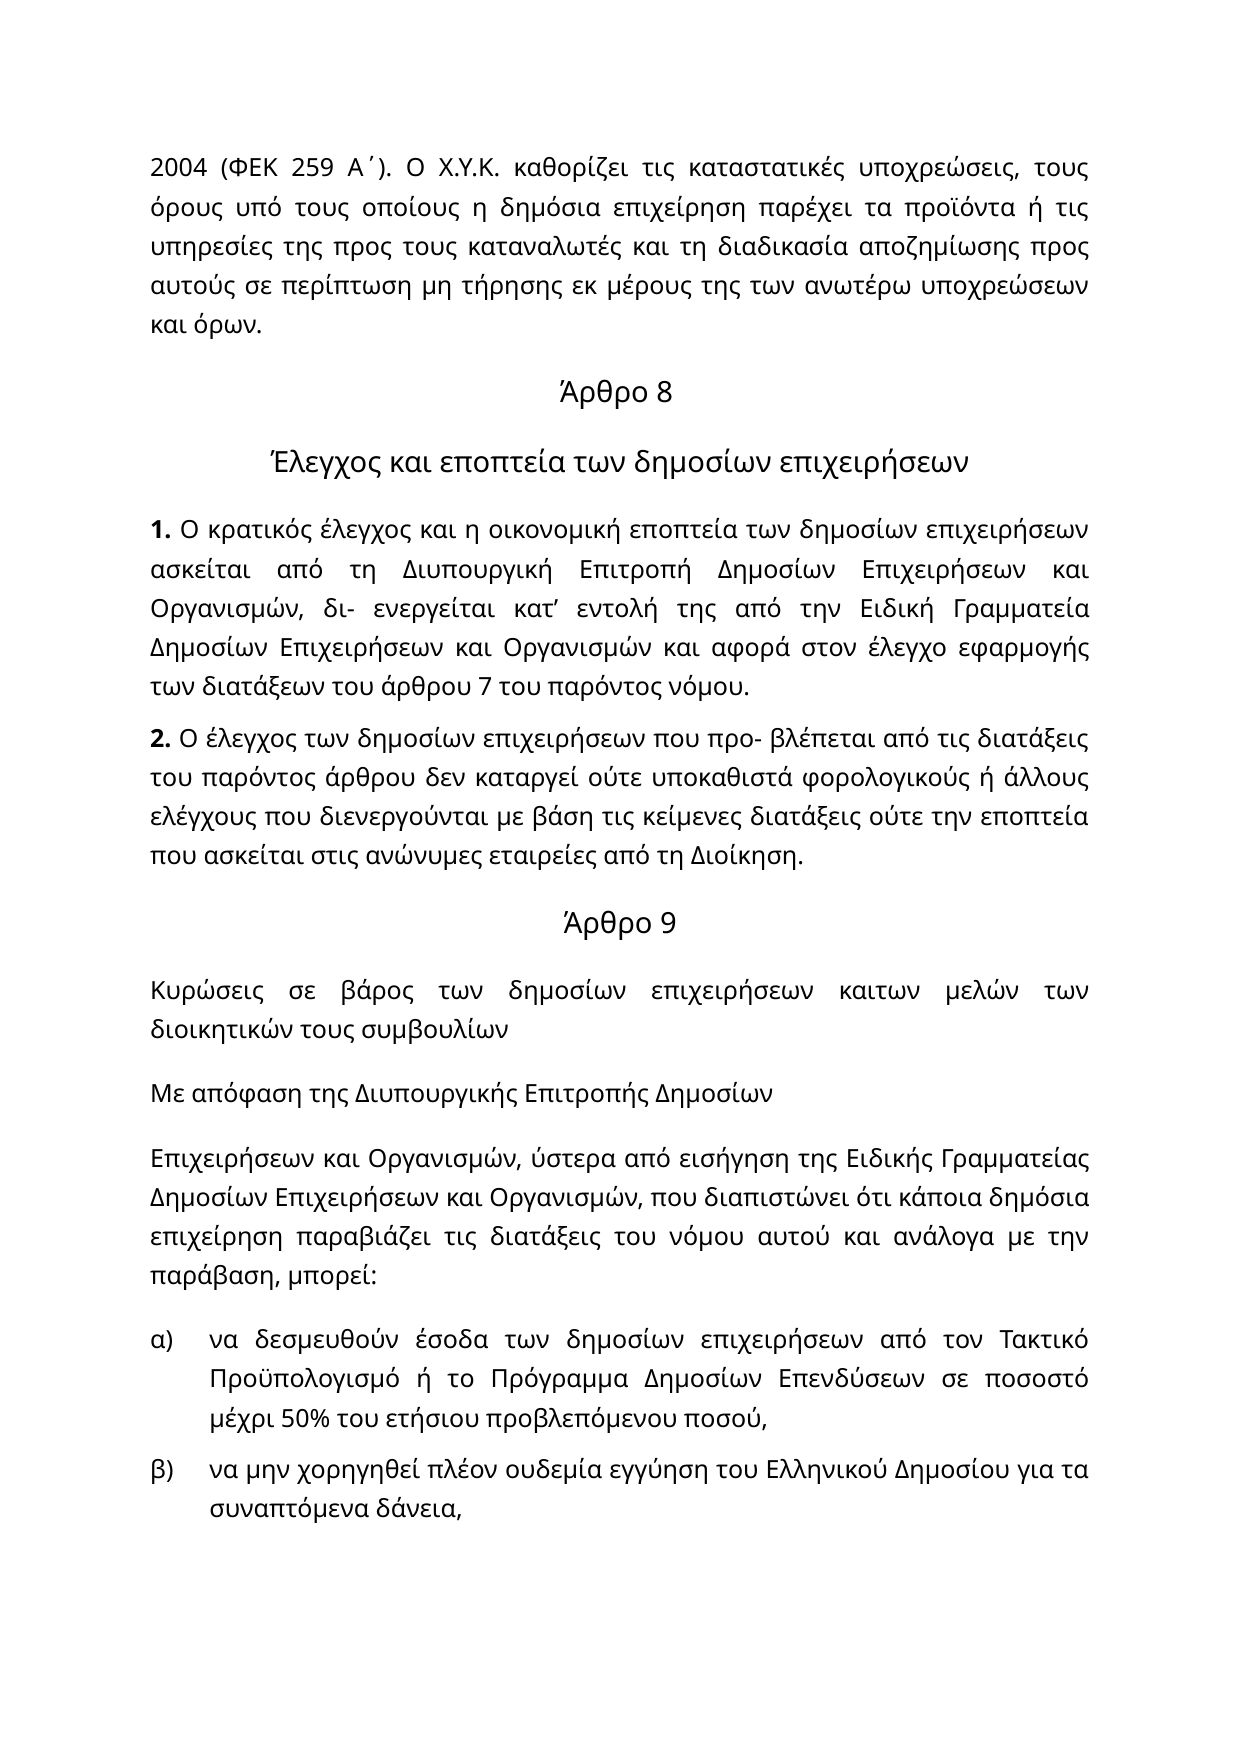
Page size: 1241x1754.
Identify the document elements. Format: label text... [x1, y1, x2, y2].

text Με απόφαση της Διυπουργικής Επιτροπής Δημοσίων [150, 1076, 1090, 1110]
list α) να δεσμευθούν έσοδα των δημοσίων επιχειρήσεων από τον Τακτικό Προϋπολογισμό ή το Πρόγραμμα Δημοσίων Επενδύσεων σε ποσοστό μέχρι 50% του ετήσιου προβλεπόμενου ποσού, [150, 1322, 1090, 1434]
list β) να μην χορηγηθεί πλέον ουδεμία εγγύηση του Ελληνικού Δημοσίου για τα συναπτόμενα δάνεια, [150, 1452, 1090, 1525]
subtitle Έλεγχος και εποπτεία των δημοσίων επιχειρήσεων [150, 441, 1090, 481]
text 2. Ο έλεγχος των δημοσίων επιχειρήσεων που προ- βλέπεται από τις διατάξεις του παρόντος άρθρου δεν καταργεί ούτε υποκαθιστά φορολογικούς ή άλλους ελέγχους που διενεργούνται με βάση τις κείμενες διατάξεις ούτε την εποπτεία που ασκείται στις ανώνυμες εταιρείες από τη Διοίκηση. [150, 720, 1090, 872]
text Επιχειρήσεων και Οργανισμών, ύστερα από εισήγηση της Ειδικής Γραμματείας Δημοσίων Επιχειρήσεων και Οργανισμών, που διαπιστώνει ότι κάποια δημόσια επιχείρηση παραβιάζει τις διατάξεις του νόμου αυτού και ανάλογα με την παράβαση, μπορεί: [150, 1140, 1090, 1292]
subtitle Άρθρο 8 [150, 371, 1090, 411]
subtitle Άρθρο 9 [150, 902, 1090, 942]
text 1. Ο κρατικός έλεγχος και η οικονομική εποπτεία των δημοσίων επιχειρήσεων ασκείται από τη Διυπουργική Επιτροπή Δημοσίων Επιχειρήσεων και Οργανισμών, δι- ενεργείται κατ’ εντολή της από την Ειδική Γραμματεία Δημοσίων Επιχειρήσεων και Οργανισμών και αφορά στον έλεγχο εφαρμογής των διατάξεων του άρθρου 7 του παρόντος νόμου. [150, 512, 1090, 703]
text Κυρώσεις σε βάρος των δημοσίων επιχειρήσεων καιτων μελών των διοικητικών τους συμβουλίων [150, 973, 1090, 1046]
text 2004 (ΦΕΚ 259 Α΄). Ο Χ.Υ.Κ. καθορίζει τις καταστατικές υποχρεώσεις, τους όρους υπό τους οποίους η δημόσια επιχείρηση παρέχει τα προϊόντα ή τις υπηρεσίες της προς τους καταναλωτές και τη διαδικασία αποζημίωσης προς αυτούς σε περίπτωση μη τήρησης εκ μέρους της των ανωτέρω υποχρεώσεων και όρων. [150, 150, 1090, 341]
